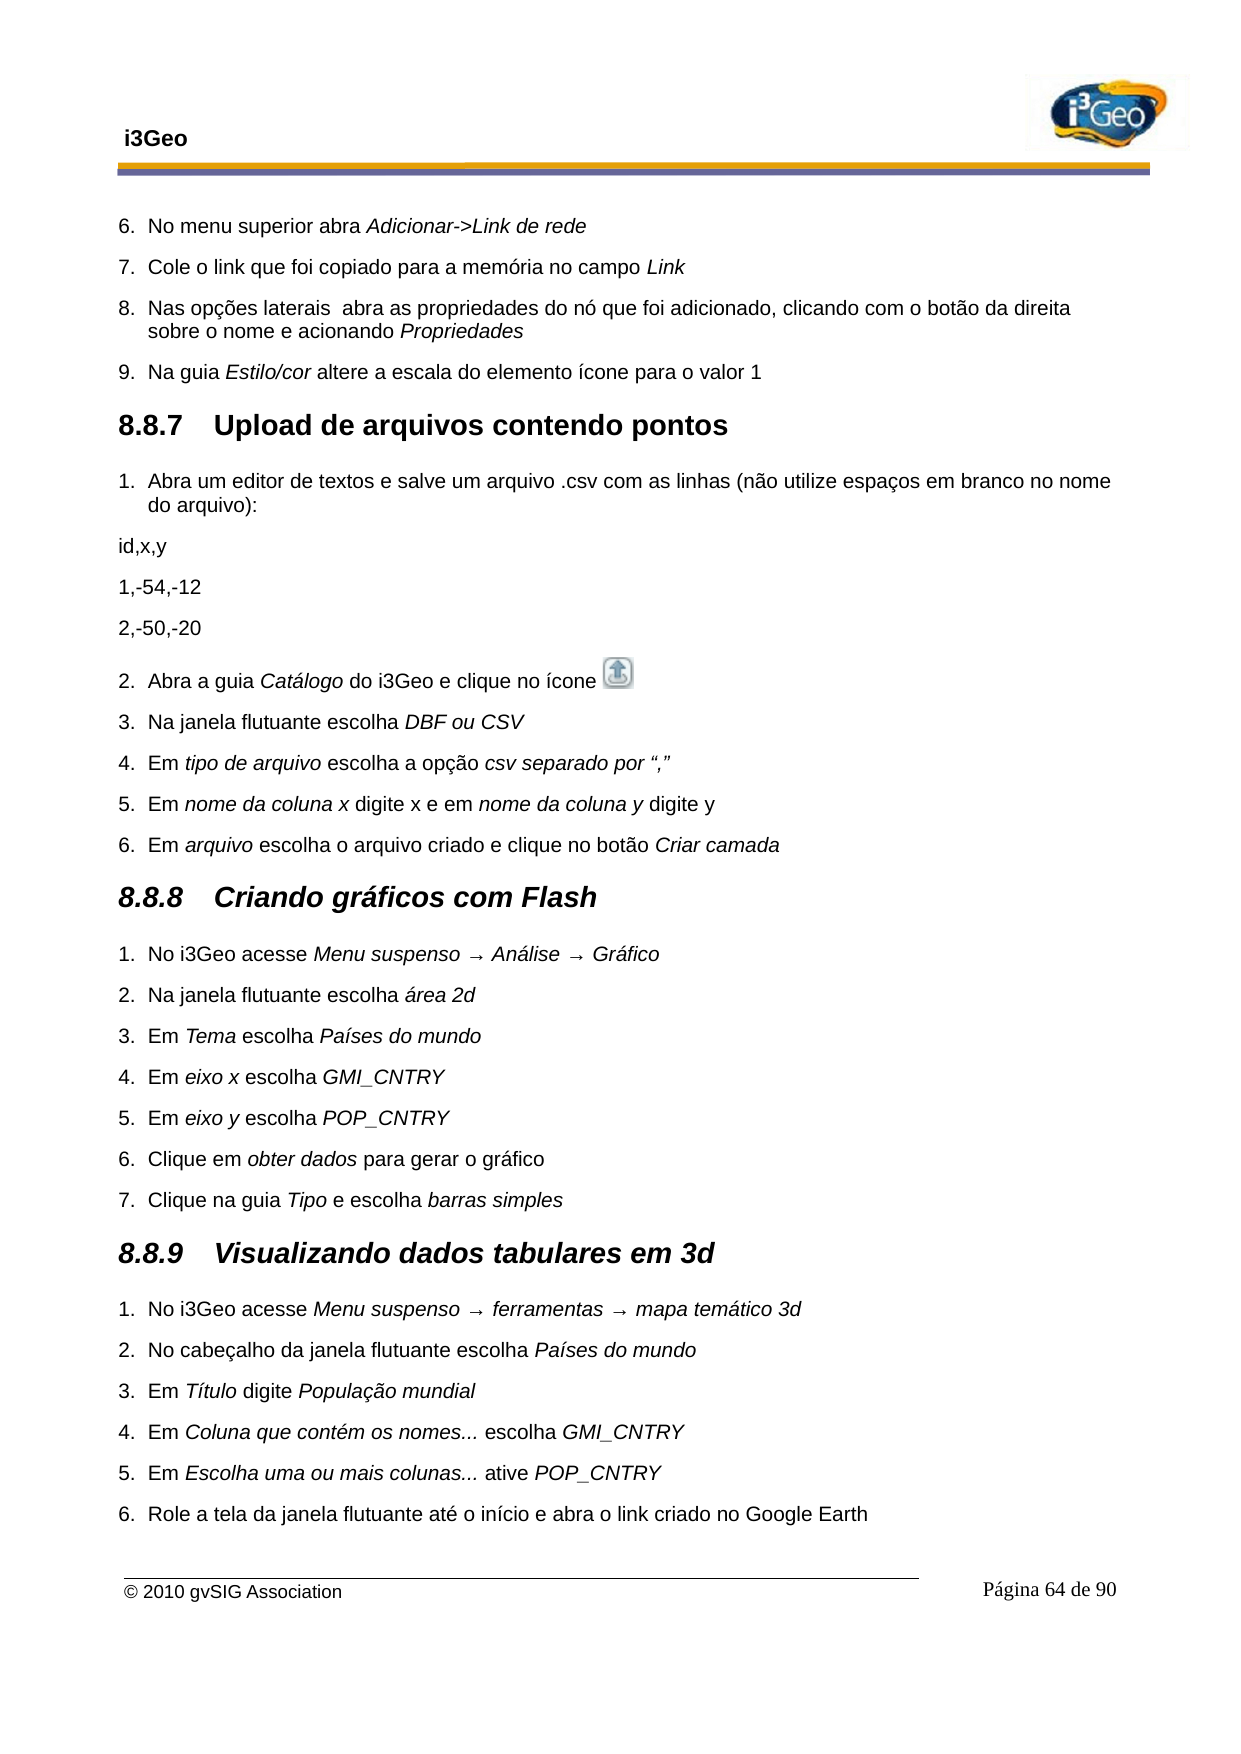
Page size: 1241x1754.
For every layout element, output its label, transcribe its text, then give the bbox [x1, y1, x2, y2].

list Em Tema escolha Países do mundo [118, 1025, 1122, 1048]
list Em eixo x escolha GMI_CNTRY [118, 1066, 1122, 1089]
list No i3Geo acesse Menu suspenso → ferramentas → mapa temático 3d [118, 1298, 1122, 1321]
text 1,-54,-12 [118, 575, 1122, 598]
list Na janela flutuante escolha área 2d [118, 984, 1122, 1007]
picture [602, 657, 634, 689]
list No i3Geo acesse Menu suspenso → Análise → Gráfico [118, 943, 1122, 966]
list No cabeçalho da janela flutuante escolha Países do mundo [118, 1339, 1122, 1362]
text 2,-50,-20 [118, 616, 1122, 639]
list Na janela flutuante escolha DBF ou CSV [118, 710, 1122, 734]
text id,x,y [118, 534, 1122, 557]
list Em arquivo escolha o arquivo criado e clique no botão Criar camada [118, 833, 1122, 856]
list Em Escolha uma ou mais colunas... ative POP_CNTRY [118, 1462, 1122, 1485]
list Clique em obter dados para gerar o gráfico [118, 1147, 1122, 1171]
list Em tipo de arquivo escolha a opção csv separado por “,” [118, 751, 1122, 774]
subtitle Criando gráficos com Flash [118, 881, 1122, 914]
list Na guia Estilo/cor altere a escala do elemento ícone para o valor 1 [118, 361, 1122, 384]
list Abra a guia Catálogo do i3Geo e clique no ícone [118, 657, 1122, 693]
list Em Coluna que contém os nomes... escolha GMI_CNTRY [118, 1421, 1122, 1444]
picture [1025, 74, 1191, 151]
list Clique na guia Tipo e escolha barras simples [118, 1188, 1122, 1212]
list Role a tela da janela flutuante até o início e abra o link criado no Google Earth [118, 1503, 1122, 1526]
subtitle Upload de arquivos contendo pontos [118, 409, 1122, 441]
list Abra um editor de textos e salve um arquivo .csv com as linhas (não utilize espaços em branco no nome do arquivo): [118, 470, 1122, 517]
list Em Título digite População mundial [118, 1380, 1122, 1403]
list Nas opções laterais abra as propriedades do nó que foi adicionado, clicando com o botão da direita sobre o nome e acionando Propriedades [118, 296, 1122, 343]
list Cole o link que foi copiado para a memória no campo Link [118, 255, 1122, 279]
list Em nome da coluna x digite x e em nome da coluna y digite y [118, 792, 1122, 816]
subtitle Visualizando dados tabulares em 3d [118, 1237, 1122, 1269]
list Em eixo y escolha POP_CNTRY [118, 1107, 1122, 1130]
list No menu superior abra Adicionar->Link de rede [118, 214, 1122, 238]
